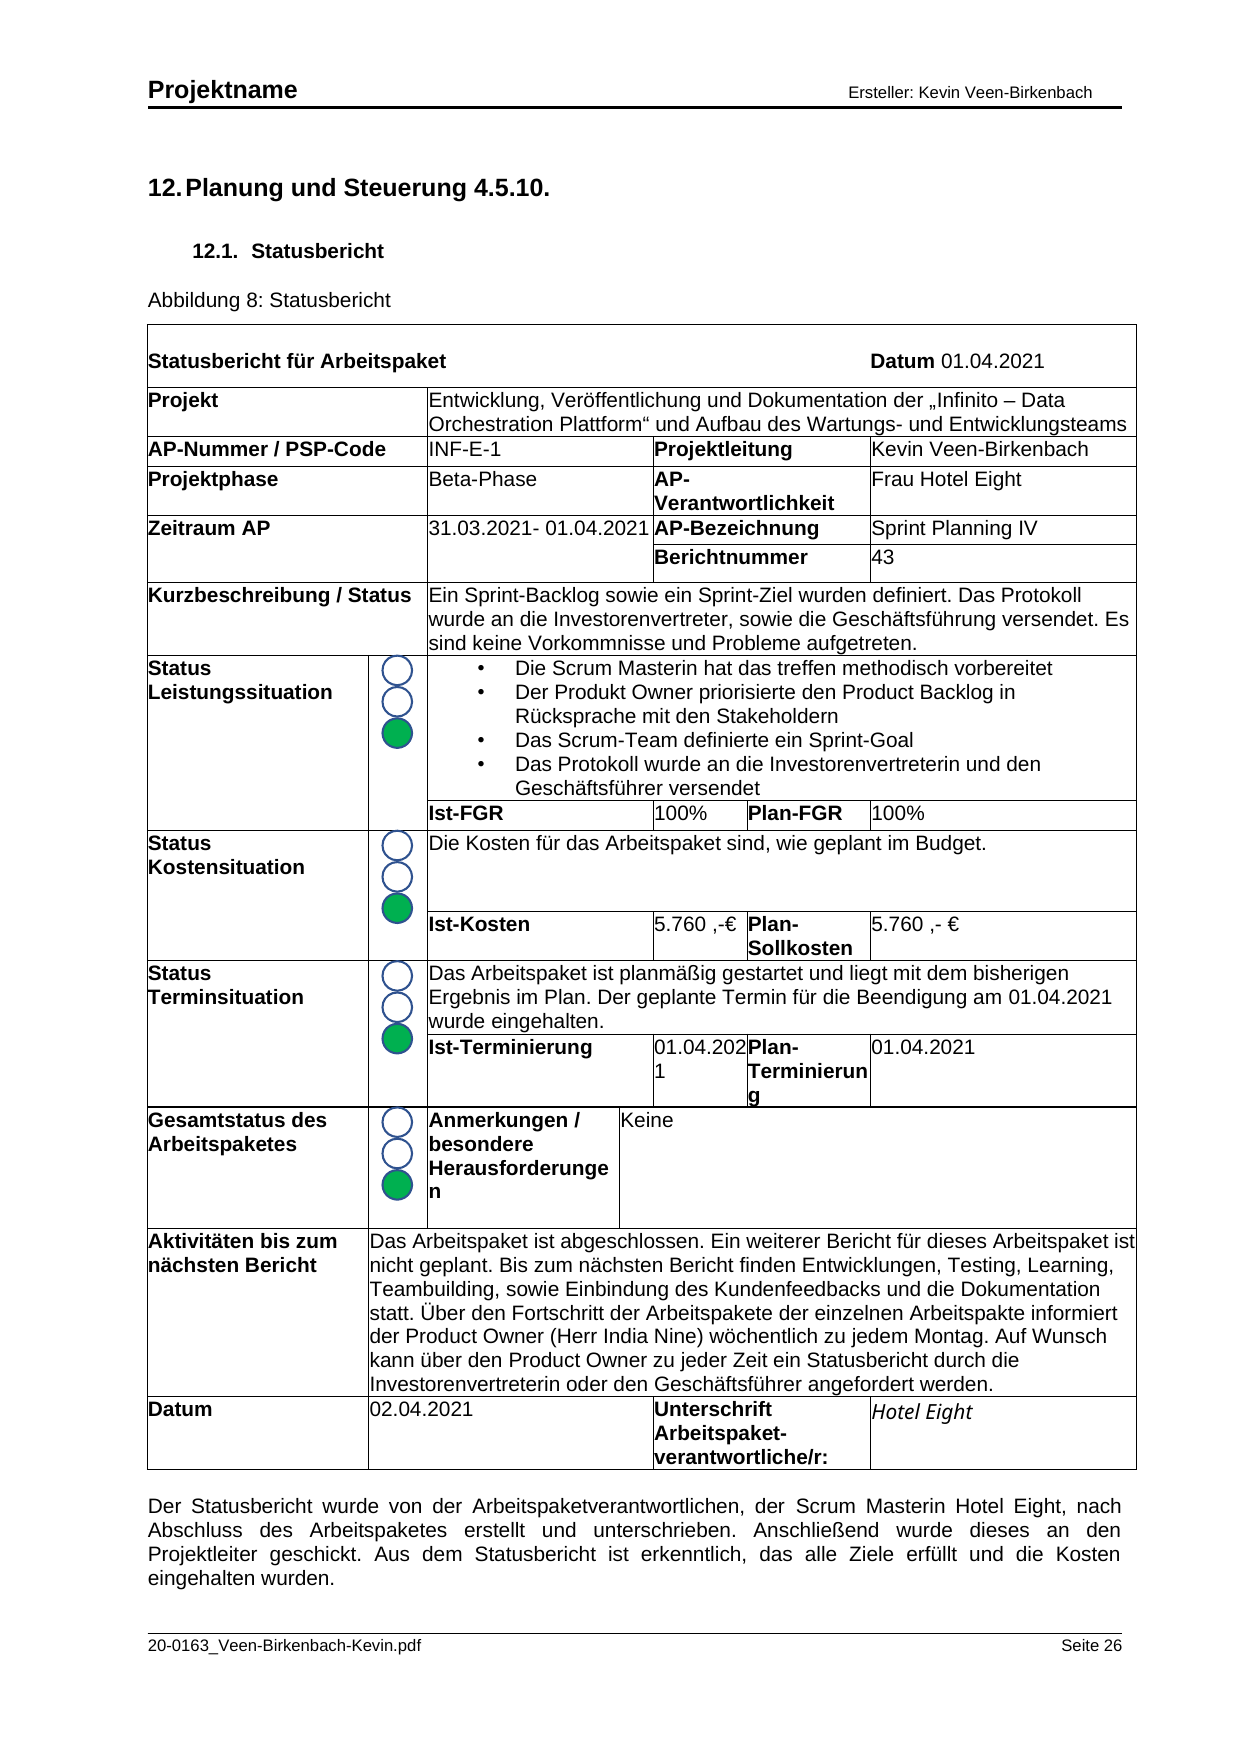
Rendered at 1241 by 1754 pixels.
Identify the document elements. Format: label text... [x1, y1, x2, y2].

table_cell [384, 1109, 410, 1135]
table_cell 31.03.2021- 01.04.2021 [428, 516, 653, 582]
table_cell INF-E-1 [428, 437, 653, 466]
table_cell Das Arbeitspaket ist abgeschlossen. Ein weiterer Bericht für dieses Arbeitspaket ist nicht geplant. Bis zum nächsten Bericht finden Entwicklungen, Testing, Learning, Teambuilding, sowie Einbindung des Kundenfeedbacks und die Dokumentation statt. Über den Fortschritt der Arbeitspakete der einzelnen Arbeitspakte informiert der Product Owner (Herr India Nine) wöchentlich zu jedem Montag. Auf Wunsch kann über den Product Owner zu jeder Zeit ein Statusbericht durch die Investorenvertreterin oder den Geschäftsführer angefordert werden. [369, 1229, 1136, 1396]
text Abbildung 8: Statusbericht [148, 288, 1122, 312]
text Der Statusbericht wurde von der Arbeitspaketverantwortlichen, der Scrum Masterin Hotel Eight, nach Abschluss des Arbeitspaketes erstellt und unterschrieben. Anschließend wurde dieses an den Projektleiter geschickt. Aus dem Statusbericht ist erkenntlich, das alle Ziele erfüllt und die Kosten eingehalten wurden. [148, 1494, 1122, 1590]
table_cell Zeitraum AP [148, 516, 427, 582]
table_cell Projektleitung [654, 437, 870, 466]
table_cell Projekt [148, 388, 427, 436]
table_cell Ist-Terminierung [428, 1035, 653, 1106]
table_cell [384, 689, 410, 715]
table_cell [369, 1108, 427, 1227]
table_cell Plan-FGR [748, 801, 870, 830]
table_cell [384, 1140, 410, 1167]
table_cell Die Scrum Masterin hat das treffen methodisch vorbereitet Der Produkt Owner priorisierte den Product Backlog in Rücksprache mit den Stakeholdern Das Scrum-Team definierte ein Sprint-Goal Das Protokoll wurde an die Investorenvertreterin und den Geschäftsführer versendet [428, 656, 1136, 800]
table_cell [369, 831, 427, 960]
table_cell Die Kosten für das Arbeitspaket sind, wie geplant im Budget. [428, 831, 1136, 911]
table_cell [369, 961, 427, 1106]
table_cell Keine [620, 1108, 1136, 1227]
table_cell Ein Sprint-Backlog sowie ein Sprint-Ziel wurden definiert. Das Protokoll wurde an die Investorenvertreter, sowie die Geschäftsführung versendet. Es sind keine Vorkommnisse und Probleme aufgetreten. [428, 583, 1136, 655]
table_cell Das Arbeitspaket ist planmäßig gestartet und liegt mit dem bisherigen Ergebnis im Plan. Der geplante Termin für die Beendigung am 01.04.2021 wurde eingehalten. [428, 961, 1136, 1033]
table_cell 01.04.2021 [654, 1035, 747, 1106]
table_cell Datum [148, 1397, 368, 1469]
table_cell Aktivitäten bis zum nächsten Bericht [148, 1229, 368, 1396]
table_cell Anmerkungen / besondere Herausforderungen [428, 1108, 619, 1227]
subtitle Planung und Steuerung 4.5.10. [148, 173, 1122, 201]
table_cell Ist-Kosten [428, 912, 653, 960]
table_cell [384, 832, 410, 859]
table_cell Plan-Terminierung [748, 1035, 870, 1106]
table_cell AP-Bezeichnung [654, 516, 870, 544]
table_cell Unterschrift Arbeitspaket- verantwortliche/r: [654, 1397, 870, 1469]
table_cell [384, 657, 410, 684]
table_cell Status Leistungssituation [148, 656, 368, 830]
table_cell Ist-FGR [428, 801, 653, 830]
table_cell Entwicklung, Veröffentlichung und Dokumentation der „Infinito – Data Orchestration Plattform“ und Aufbau des Wartungs- und Entwicklungsteams [428, 388, 1136, 436]
table_cell 01.04.2021 [871, 1035, 1136, 1106]
table_cell 100% [871, 801, 1136, 830]
table_cell 100% [654, 801, 747, 830]
table_cell Kevin Veen-Birkenbach [871, 437, 1136, 466]
table_cell Kurzbeschreibung / Status [148, 583, 427, 655]
table_header Statusbericht für Arbeitspaket Datum 01.04.2021 [148, 325, 1136, 387]
table_cell 5.760 ,-€ [654, 912, 747, 960]
table_cell Hotel Eight [871, 1397, 1136, 1469]
table_cell 02.04.2021 [369, 1397, 653, 1469]
table_cell Berichtnummer [654, 545, 870, 582]
table_cell Status Kostensituation [148, 831, 368, 960]
table_cell Gesamtstatus des Arbeitspaketes [148, 1108, 368, 1227]
table_cell Projektphase [148, 467, 427, 514]
table_cell AP-Nummer / PSP-Code [148, 437, 427, 466]
table_cell [369, 656, 427, 830]
table_cell AP-Verantwortlichkeit [654, 467, 870, 514]
table_cell [384, 994, 410, 1020]
table_cell Beta-Phase [428, 467, 653, 514]
table_cell Plan-Sollkosten [748, 912, 870, 960]
table_cell [384, 963, 410, 989]
table_cell Frau Hotel Eight [871, 467, 1136, 514]
subtitle Statusbericht [192, 239, 1122, 263]
table_cell 5.760 ,- € [871, 912, 1136, 960]
table_cell [384, 864, 410, 890]
table_cell 43 [871, 545, 1136, 582]
table_cell Status Terminsituation [148, 961, 368, 1106]
table_cell Sprint Planning IV [871, 516, 1136, 544]
